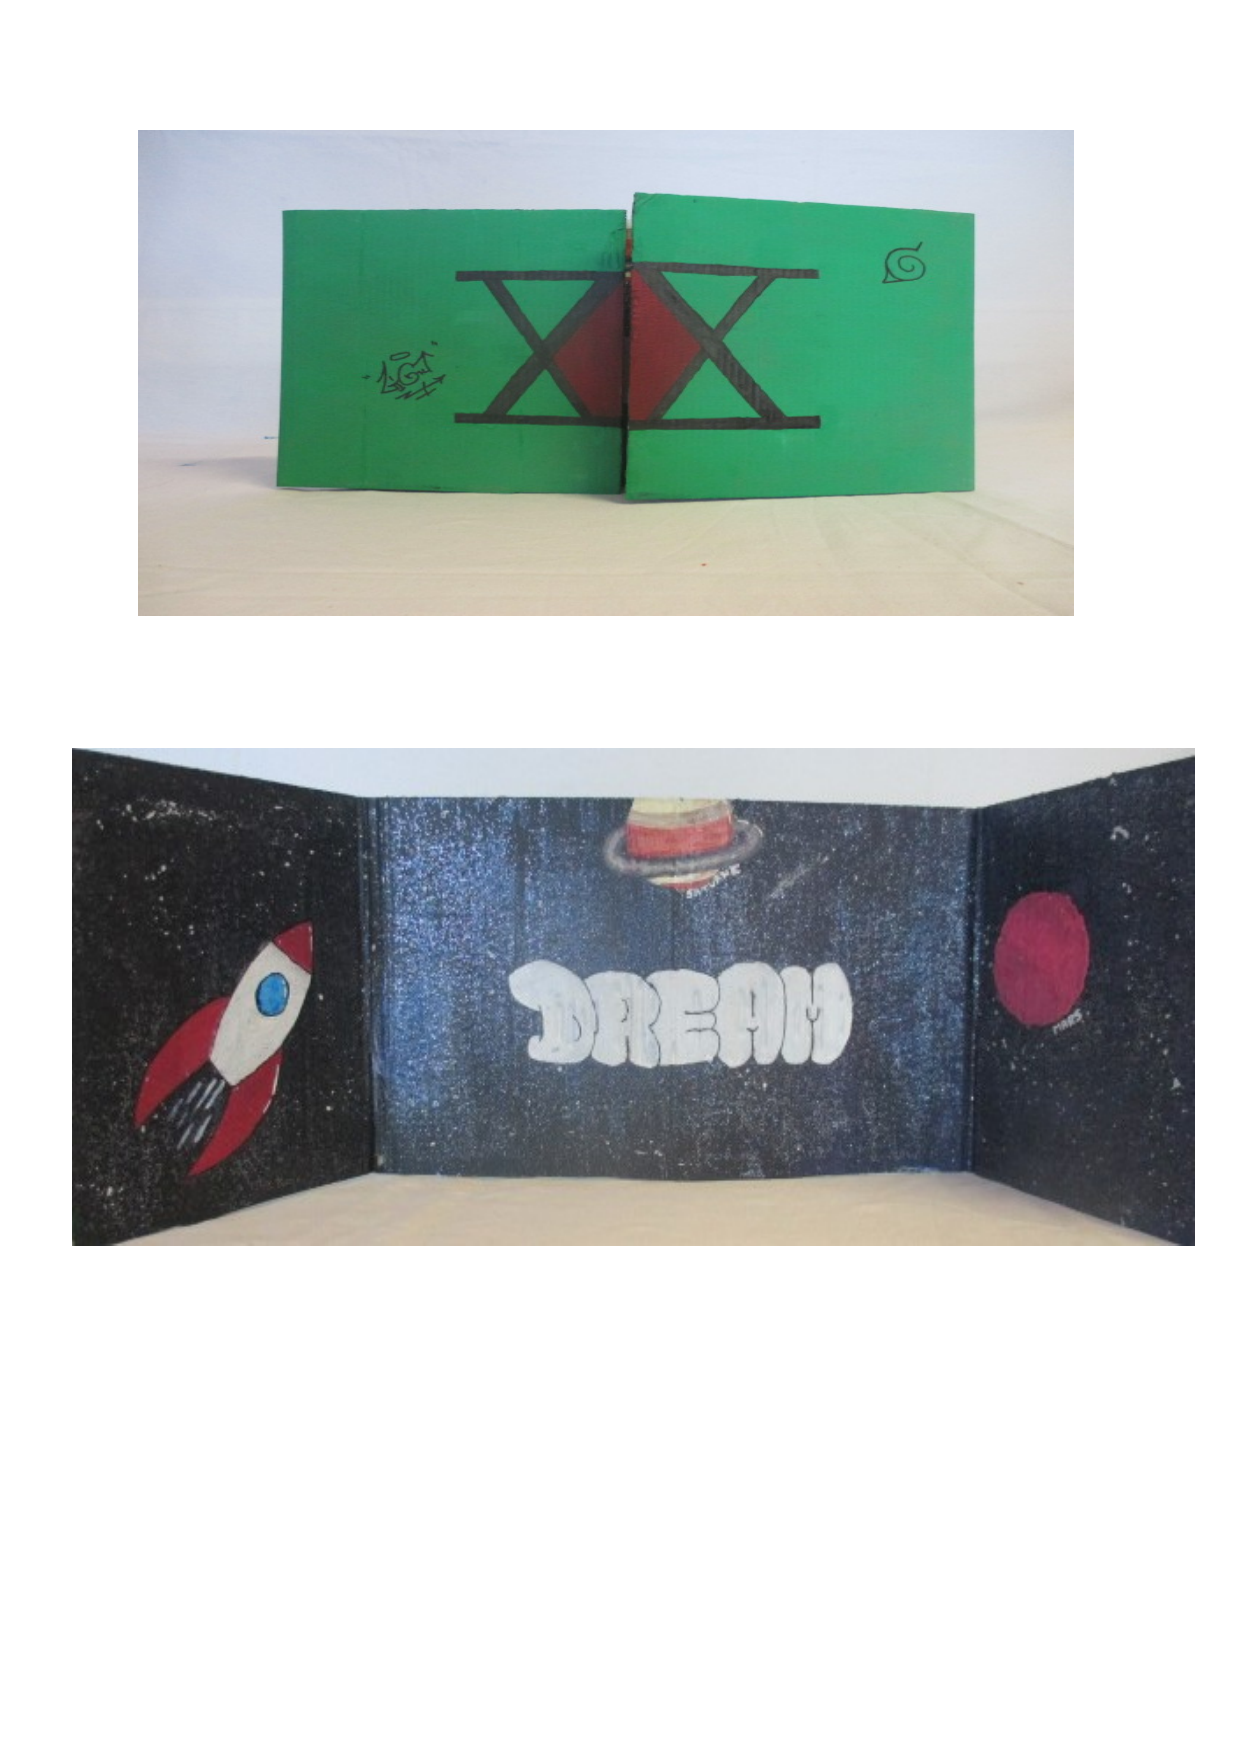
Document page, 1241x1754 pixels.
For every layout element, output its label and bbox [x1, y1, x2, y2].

picture [72, 748, 1195, 1246]
picture [138, 130, 1074, 616]
